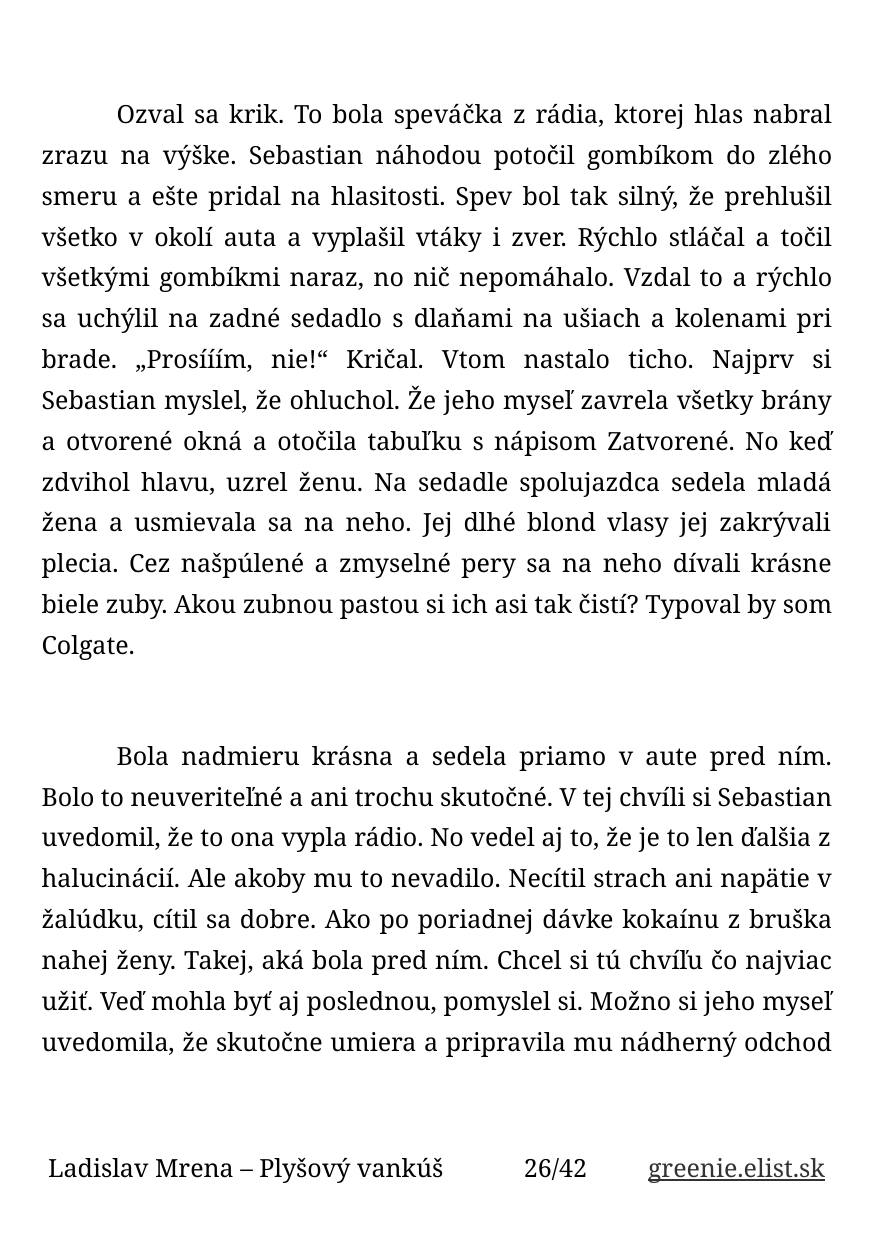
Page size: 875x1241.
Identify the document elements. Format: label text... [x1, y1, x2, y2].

text Ozval sa krik. To bola speváčka z rádia, ktorej hlas nabral zrazu na výške. Sebastian náhodou potočil gombíkom do zlého smeru a ešte pridal na hlasitosti. Spev bol tak silný, že prehlušil všetko v okolí auta a vyplašil vtáky i zver. Rýchlo stláčal a točil všetkými gombíkmi naraz, no nič nepomáhalo. Vzdal to a rýchlo sa uchýlil na zadné sedadlo s dlaňami na ušiach a kolenami pri brade. „Prosííím, nie!“ Kričal. Vtom nastalo ticho. Najprv si Sebastian myslel, že ohluchol. Že jeho myseľ zavrela všetky brány a otvorené okná a otočila tabuľku s nápisom Zatvorené. No keď zdvihol hlavu, uzrel ženu. Na sedadle spolujazdca sedela mladá žena a usmievala sa na neho. Jej dlhé blond vlasy jej zakrývali plecia. Cez našpúlené a zmyselné pery sa na neho dívali krásne biele zuby. Akou zubnou pastou si ich asi tak čistí? Typoval by som Colgate. [41, 97, 833, 662]
text Bola nadmieru krásna a sedela priamo v aute pred ním. Bolo to neuveriteľné a ani trochu skutočné. V tej chvíli si Sebastian uvedomil, že to ona vypla rádio. No vedel aj to, že je to len ďalšia z halucinácií. Ale akoby mu to nevadilo. Necítil strach ani napätie v žalúdku, cítil sa dobre. Ako po poriadnej dávke kokaínu z bruška nahej ženy. Takej, aká bola pred ním. Chcel si tú chvíľu čo najviac užiť. Veď mohla byť aj poslednou, pomyslel si. Možno si jeho myseľ uvedomila, že skutočne umiera a pripravila mu nádherný odchod [41, 738, 833, 1058]
